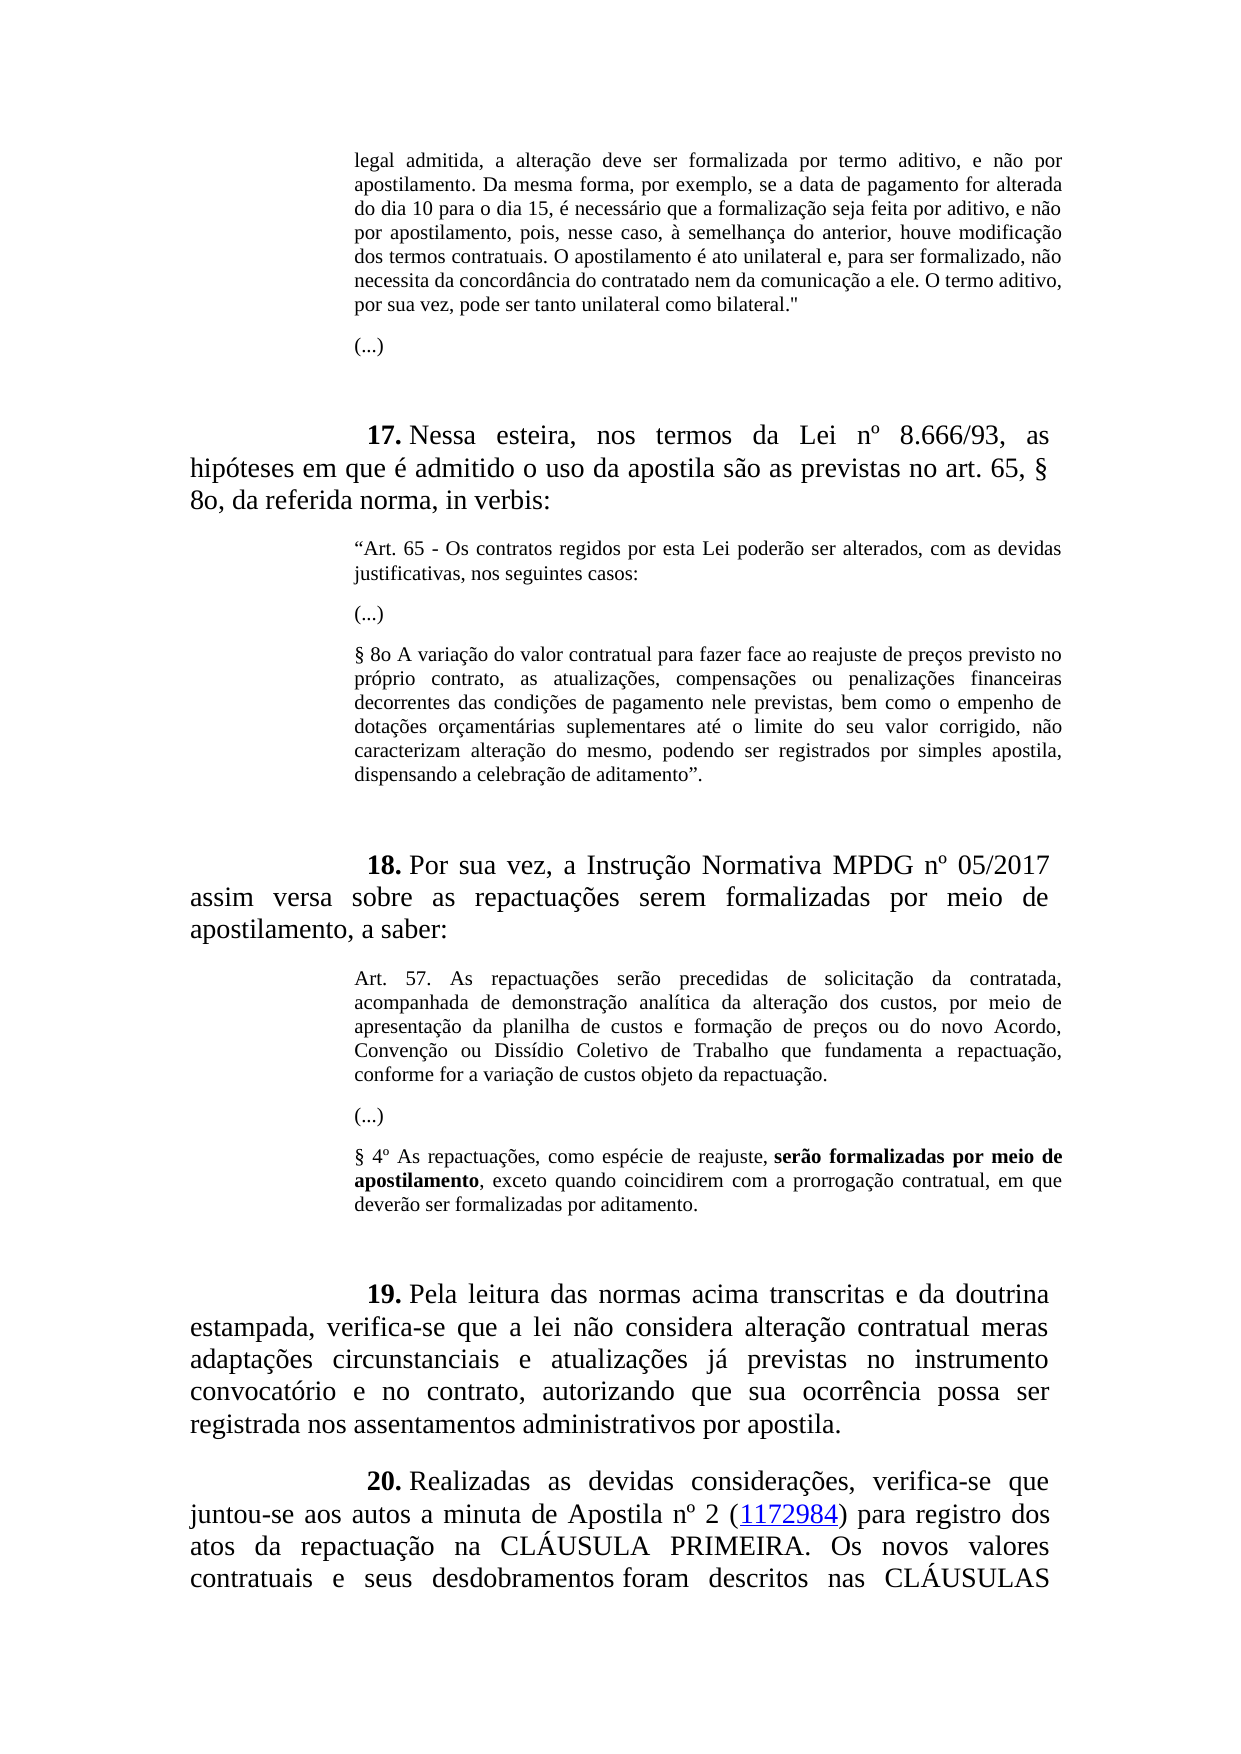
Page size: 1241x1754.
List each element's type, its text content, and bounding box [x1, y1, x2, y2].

text (...) [354, 601, 1063, 625]
text “Art. 65 - Os contratos regidos por esta Lei poderão ser alterados, com as devidas justificativas, nos seguintes casos: [354, 536, 1063, 584]
text legal admitida, a alteração deve ser formalizada por termo aditivo, e não por apostilamento. Da mesma forma, por exemplo, se a data de pagamento for alterada do dia 10 para o dia 15, é necessário que a formalização seja feita por aditivo, e não por apostilamento, pois, nesse caso, à semelhança do anterior, houve modificação dos termos contratuais. O apostilamento é ato unilateral e, para ser formalizado, não necessita da concordância do contratado nem da comunicação a ele. O termo aditivo, por sua vez, pode ser tanto unilateral como bilateral.'' [354, 148, 1063, 316]
text (...) [354, 1103, 1063, 1127]
text 20. Realizadas as devidas considerações, verifica-se que juntou-se aos autos a minuta de Apostila nº 2 (1172984) para registro dos atos da repactuação na CLÁUSULA PRIMEIRA. Os novos valores contratuais e seus desdobramentos foram descritos nas CLÁUSULAS [190, 1464, 1051, 1594]
text § 8o A variação do valor contratual para fazer face ao reajuste de preços previsto no próprio contrato, as atualizações, compensações ou penalizações financeiras decorrentes das condições de pagamento nele previstas, bem como o empenho de dotações orçamentárias suplementares até o limite do seu valor corrigido, não caracterizam alteração do mesmo, podendo ser registrados por simples apostila, dispensando a celebração de aditamento”. [354, 642, 1063, 786]
text § 4º As repactuações, como espécie de reajuste, serão formalizadas por meio de apostilamento, exceto quando coincidirem com a prorrogação contratual, em que deverão ser formalizadas por aditamento. [354, 1143, 1063, 1216]
text Art. 57. As repactuações serão precedidas de solicitação da contratada, acompanhada de demonstração analítica da alteração dos custos, por meio de apresentação da planilha de custos e formação de preços ou do novo Acordo, Convenção ou Dissídio Coletivo de Trabalho que fundamenta a repactuação, conforme for a variação de custos objeto da repactuação. [354, 966, 1063, 1086]
text (...) [354, 333, 1063, 357]
text 19. Pela leitura das normas acima transcritas e da doutrina estampada, verifica-se que a lei não considera alteração contratual meras adaptações circunstanciais e atualizações já previstas no instrumento convocatório e no contrato, autorizando que sua ocorrência possa ser registrada nos assentamentos administrativos por apostila. [190, 1277, 1051, 1439]
text 17. Nessa esteira, nos termos da Lei nº 8.666/93, as hipóteses em que é admitido o uso da apostila são as previstas no art. 65, § 8o, da referida norma, in verbis: [190, 418, 1051, 516]
text 18. Por sua vez, a Instrução Normativa MPDG nº 05/2017 assim versa sobre as repactuações serem formalizadas por meio de apostilamento, a saber: [190, 848, 1051, 945]
